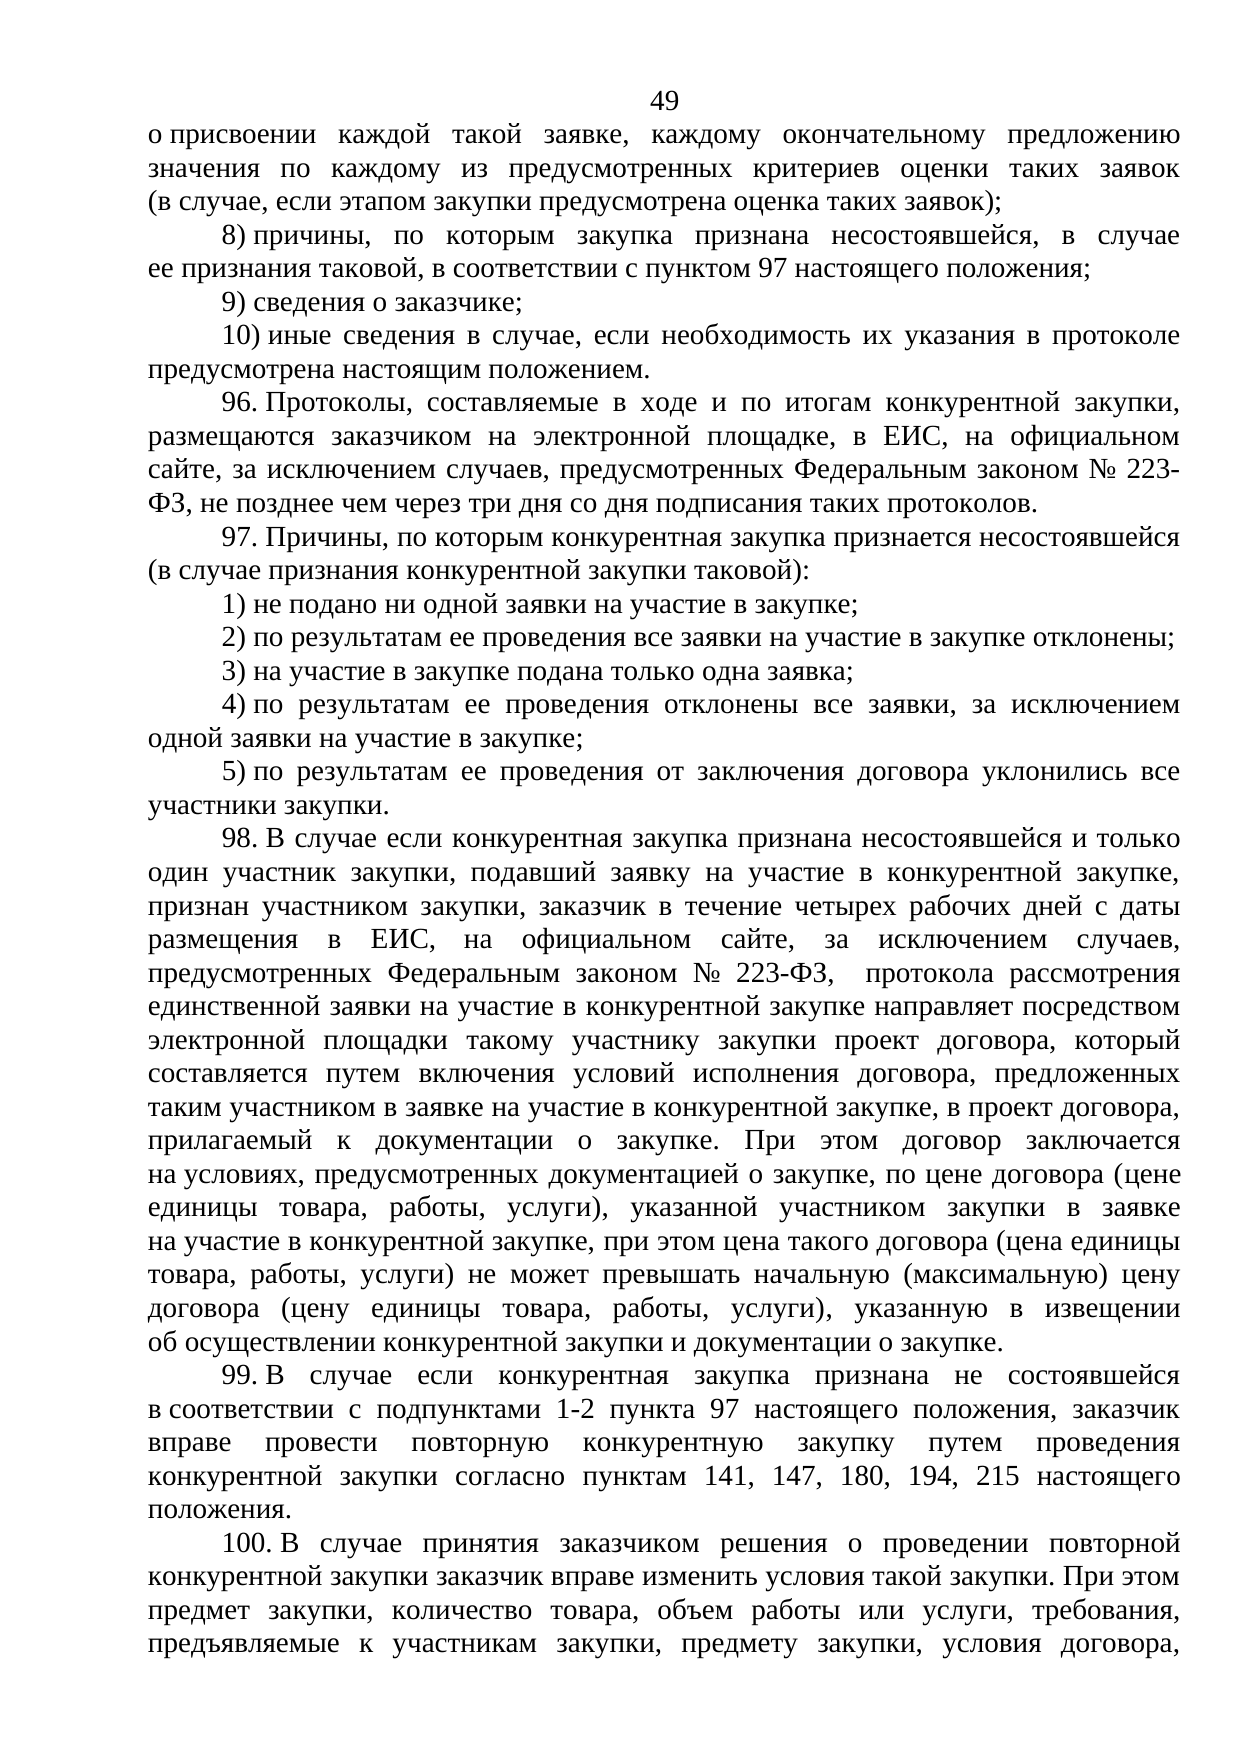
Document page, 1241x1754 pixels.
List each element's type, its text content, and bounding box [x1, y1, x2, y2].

text 10) иные сведения в случае, если необходимость их указания в протоколе предусмотрена настоящим положением. [148, 317, 1181, 384]
text 8) причины, по которым закупка признана несостоявшейся, в случае ее признания таковой, в соответствии с пунктом 97 настоящего положения; [148, 217, 1181, 284]
text 100. В случае принятия заказчиком решения о проведении повторной конкурентной закупки заказчик вправе изменить условия такой закупки. При этом предмет закупки, количество товара, объем работы или услуги, требования, предъявляемые к участникам закупки, предмету закупки, условия договора, [148, 1525, 1181, 1659]
text 5) по результатам ее проведения от заключения договора уклонились все участники закупки. [148, 753, 1181, 821]
text 98. В случае если конкурентная закупка признана несостоявшейся и только один участник закупки, подавший заявку на участие в конкурентной закупке, признан участником закупки, заказчик в течение четырех рабочих дней с даты размещения в ЕИС, на официальном сайте, за исключением случаев, предусмотренных Федеральным законом № 223-ФЗ, протокола рассмотрения единственной заявки на участие в конкурентной закупке направляет посредством электронной площадки такому участнику закупки проект договора, который составляется путем включения условий исполнения договора, предложенных таким участником в заявке на участие в конкурентной закупке, в проект договора, прилагаемый к документации о закупке. При этом договор заключается на условиях, предусмотренных документацией о закупке, по цене договора (цене единицы товара, работы, услуги), указанной участником закупки в заявке на участие в конкурентной закупке, при этом цена такого договора (цена единицы товара, работы, услуги) не может превышать начальную (максимальную) цену договора (цену единицы товара, работы, услуги), указанную в извещении об осуществлении конкурентной закупки и документации о закупке. [148, 821, 1181, 1357]
text 99. В случае если конкурентная закупка признана не состоявшейся в соответствии с подпунктами 1-2 пункта 97 настоящего положения, заказчик вправе провести повторную конкурентную закупку путем проведения конкурентной закупки согласно пунктам 141, 147, 180, 194, 215 настоящего положения. [148, 1357, 1181, 1525]
text 4) по результатам ее проведения отклонены все заявки, за исключением одной заявки на участие в закупке; [148, 686, 1181, 753]
text 97. Причины, по которым конкурентная закупка признается несостоявшейся (в случае признания конкурентной закупки таковой): [148, 519, 1181, 586]
text 1) не подано ни одной заявки на участие в закупке; [148, 586, 1181, 619]
text 2) по результатам ее проведения все заявки на участие в закупке отклонены; [148, 619, 1181, 653]
text о присвоении каждой такой заявке, каждому окончательному предложению значения по каждому из предусмотренных критериев оценки таких заявок (в случае, если этапом закупки предусмотрена оценка таких заявок); [148, 116, 1181, 217]
text 96. Протоколы, составляемые в ходе и по итогам конкурентной закупки, размещаются заказчиком на электронной площадке, в ЕИС, на официальном сайте, за исключением случаев, предусмотренных Федеральным законом № 223-ФЗ, не позднее чем через три дня со дня подписания таких протоколов. [148, 384, 1181, 519]
text 9) сведения о заказчике; [148, 284, 1181, 317]
text 3) на участие в закупке подана только одна заявка; [148, 653, 1181, 686]
